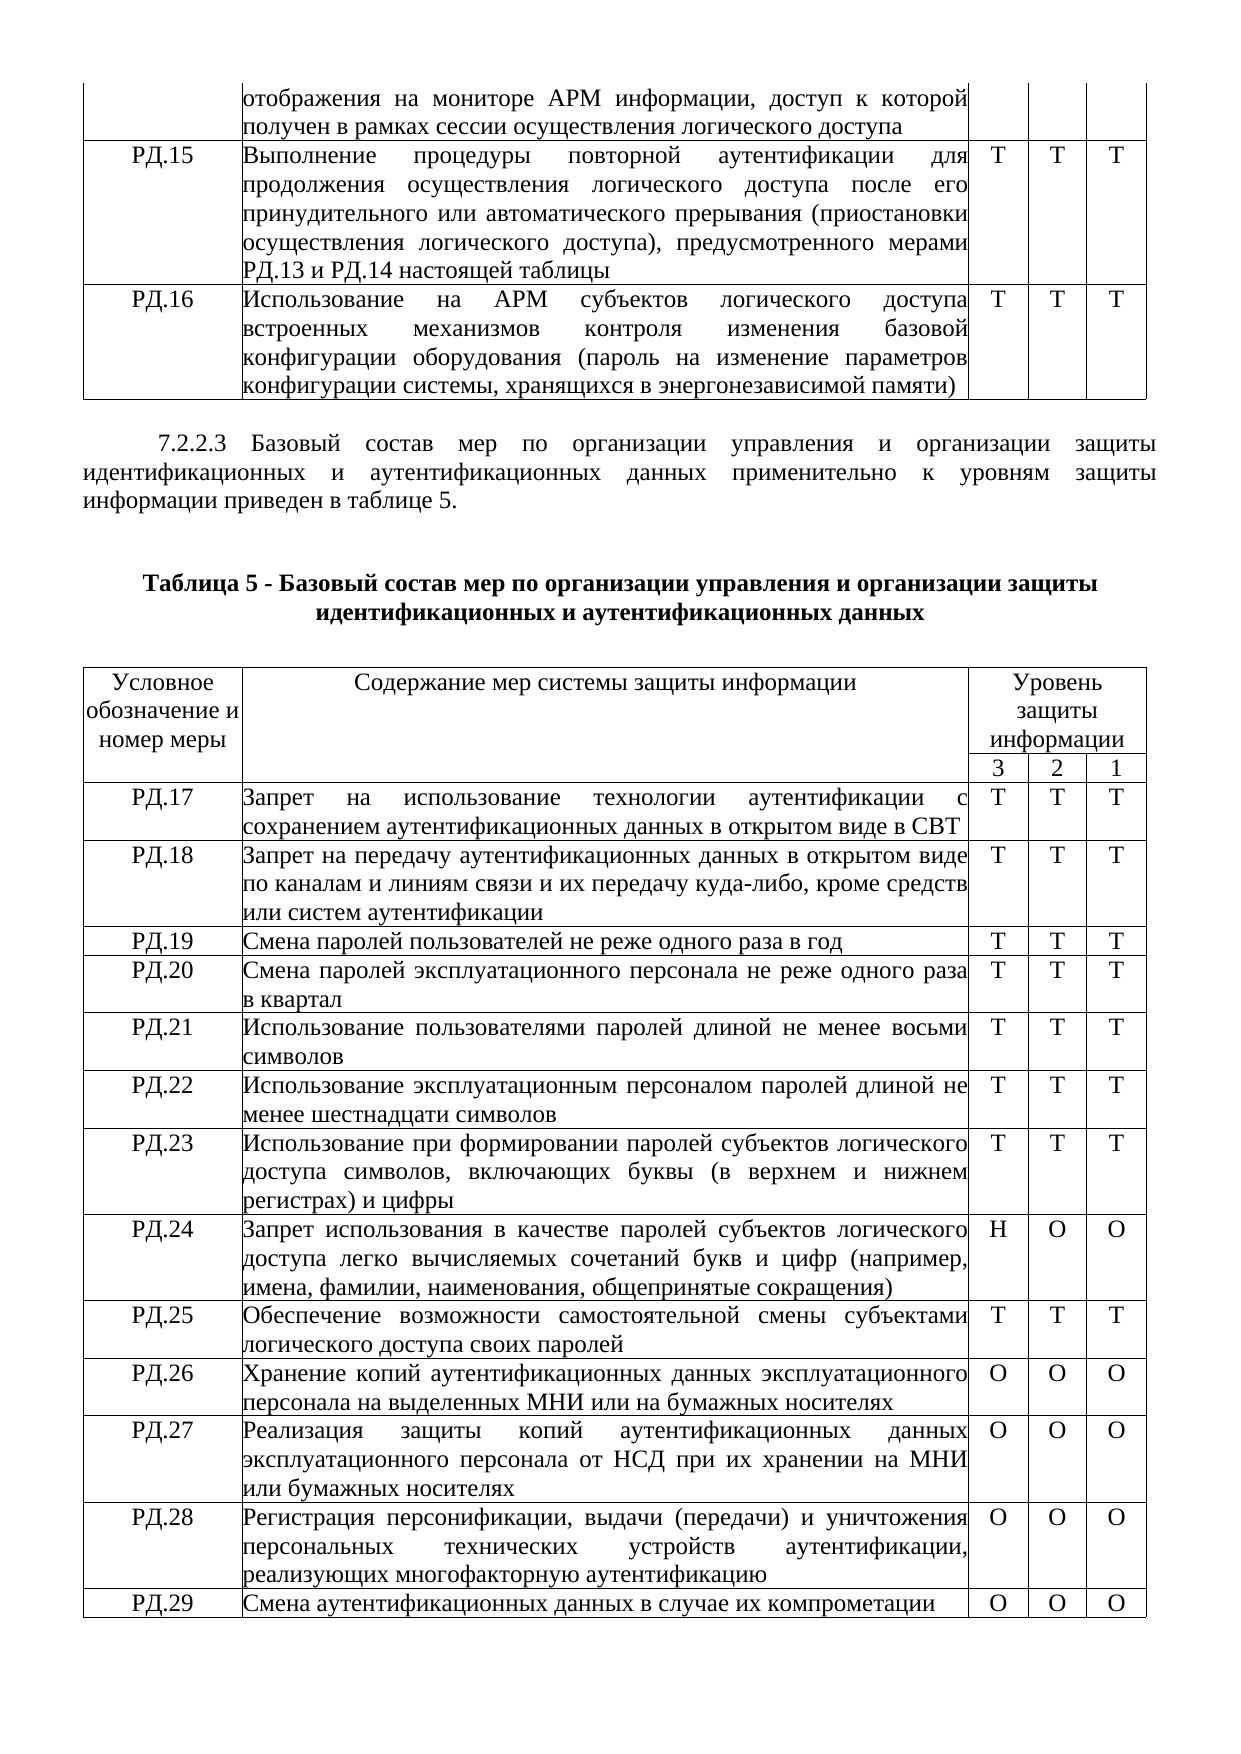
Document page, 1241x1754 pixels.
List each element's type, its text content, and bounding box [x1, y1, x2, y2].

table_cell О [1087, 1589, 1146, 1617]
table_cell РД.27 [84, 1416, 242, 1502]
table_cell О [1029, 1503, 1086, 1588]
table_cell Н [969, 1215, 1028, 1300]
table_cell Регистрация персонификации, выдачи (передачи) и уничтожения персональных технических устройств аутентификации, реализующих многофакторную аутентификацию [243, 1503, 968, 1588]
table_cell 3 [969, 754, 1028, 782]
text 7.2.2.3 Базовый состав мер по организации управления и организации защиты идентификационных и аутентификационных данных применительно к уровням защиты информации приведен в таблице 5. [83, 428, 1157, 514]
table_cell Использование пользователями паролей длиной не менее восьми символов [243, 1013, 968, 1070]
table_cell РД.26 [84, 1359, 242, 1415]
table_cell О [1029, 1359, 1086, 1415]
table_cell [1087, 83, 1146, 140]
table_cell Т [1029, 956, 1086, 1012]
table_cell Т [969, 1301, 1028, 1358]
table_cell Т [1029, 1071, 1086, 1128]
table_header Содержание мер системы защиты информации [243, 668, 968, 782]
table_cell О [1029, 1416, 1086, 1502]
table_cell О [969, 1589, 1028, 1617]
table_cell О [1029, 1589, 1086, 1617]
table_cell РД.29 [84, 1589, 242, 1617]
table_cell Использование на АРМ субъектов логического доступа встроенных механизмов контроля изменения базовой конфигурации оборудования (пароль на изменение параметров конфигурации системы, хранящихся в энергонезависимой памяти) [243, 285, 968, 399]
table_cell Т [969, 1129, 1028, 1214]
table_header Условное обозначение и номер меры [84, 668, 242, 782]
table_cell 1 [1087, 754, 1146, 782]
table_cell О [1029, 1215, 1086, 1300]
table_cell Т [1029, 841, 1086, 926]
table_cell РД.19 [84, 927, 242, 955]
table_cell Т [1087, 927, 1146, 955]
table_cell Смена аутентификационных данных в случае их компрометации [243, 1589, 968, 1617]
table_cell Т [1029, 783, 1086, 840]
table_header Уровень защиты информации [969, 668, 1146, 753]
table_cell Запрет использования в качестве паролей субъектов логического доступа легко вычисляемых сочетаний букв и цифр (например, имена, фамилии, наименования, общепринятые сокращения) [243, 1215, 968, 1300]
table_cell Т [1087, 1129, 1146, 1214]
table_cell О [1087, 1215, 1146, 1300]
table_cell Т [1029, 1301, 1086, 1358]
table_cell Т [1087, 1071, 1146, 1128]
table_cell Использование при формировании паролей субъектов логического доступа символов, включающих буквы (в верхнем и нижнем регистрах) и цифры [243, 1129, 968, 1214]
table_cell Т [969, 927, 1028, 955]
table_cell О [969, 1503, 1028, 1588]
table_cell Т [969, 1013, 1028, 1070]
table_cell Смена паролей эксплуатационного персонала не реже одного раза в квартал [243, 956, 968, 1012]
table_cell РД.18 [84, 841, 242, 926]
table_cell РД.16 [84, 285, 242, 399]
table_cell РД.28 [84, 1503, 242, 1588]
table_cell РД.17 [84, 783, 242, 840]
table_cell РД.15 [84, 141, 242, 284]
table_cell Т [1087, 1013, 1146, 1070]
table_cell РД.22 [84, 1071, 242, 1128]
table_cell Т [1029, 1129, 1086, 1214]
table_cell Запрет на использование технологии аутентификации с сохранением аутентификационных данных в открытом виде в СВТ [243, 783, 968, 840]
table_cell Запрет на передачу аутентификационных данных в открытом виде по каналам и линиям связи и их передачу куда-либо, кроме средств или систем аутентификации [243, 841, 968, 926]
table_cell Т [1029, 141, 1086, 284]
table_cell Т [1029, 1013, 1086, 1070]
table_cell О [1087, 1359, 1146, 1415]
table_cell Т [1029, 927, 1086, 955]
table_cell О [1087, 1503, 1146, 1588]
table_cell [84, 83, 242, 140]
table_cell Т [1087, 841, 1146, 926]
table_cell Использование эксплуатационным персоналом паролей длиной не менее шестнадцати символов [243, 1071, 968, 1128]
table_cell [1029, 83, 1086, 140]
table_cell О [969, 1359, 1028, 1415]
table_cell О [969, 1416, 1028, 1502]
table_cell Т [969, 1071, 1028, 1128]
subtitle Таблица 5 - Базовый состав мер по организации управления и организации защиты идентификационных и аутентификационных данных [83, 568, 1157, 626]
table_cell отображения на мониторе АРМ информации, доступ к которой получен в рамках сессии осуществления логического доступа [243, 83, 968, 140]
table_cell Т [969, 841, 1028, 926]
table_cell Т [969, 783, 1028, 840]
table_cell РД.21 [84, 1013, 242, 1070]
table_cell Т [1087, 1301, 1146, 1358]
table_cell Т [1087, 141, 1146, 284]
table_cell Т [1087, 285, 1146, 399]
table_cell Обеспечение возможности самостоятельной смены субъектами логического доступа своих паролей [243, 1301, 968, 1358]
table_cell Реализация защиты копий аутентификационных данных эксплуатационного персонала от НСД при их хранении на МНИ или бумажных носителях [243, 1416, 968, 1502]
table_cell Выполнение процедуры повторной аутентификации для продолжения осуществления логического доступа после его принудительного или автоматического прерывания (приостановки осуществления логического доступа), предусмотренного мерами РД.13 и РД.14 настоящей таблицы [243, 141, 968, 284]
table_cell Т [969, 956, 1028, 1012]
table_cell РД.20 [84, 956, 242, 1012]
table_cell Т [969, 285, 1028, 399]
table_cell Хранение копий аутентификационных данных эксплуатационного персонала на выделенных МНИ или на бумажных носителях [243, 1359, 968, 1415]
table_cell О [1087, 1416, 1146, 1502]
table_cell Т [969, 141, 1028, 284]
table_cell РД.23 [84, 1129, 242, 1214]
table_cell РД.25 [84, 1301, 242, 1358]
table_cell 2 [1029, 754, 1086, 782]
table_cell [969, 83, 1028, 140]
table_cell Т [1087, 783, 1146, 840]
table_cell Т [1087, 956, 1146, 1012]
table_cell Смена паролей пользователей не реже одного раза в год [243, 927, 968, 955]
table_cell Т [1029, 285, 1086, 399]
table_cell РД.24 [84, 1215, 242, 1300]
